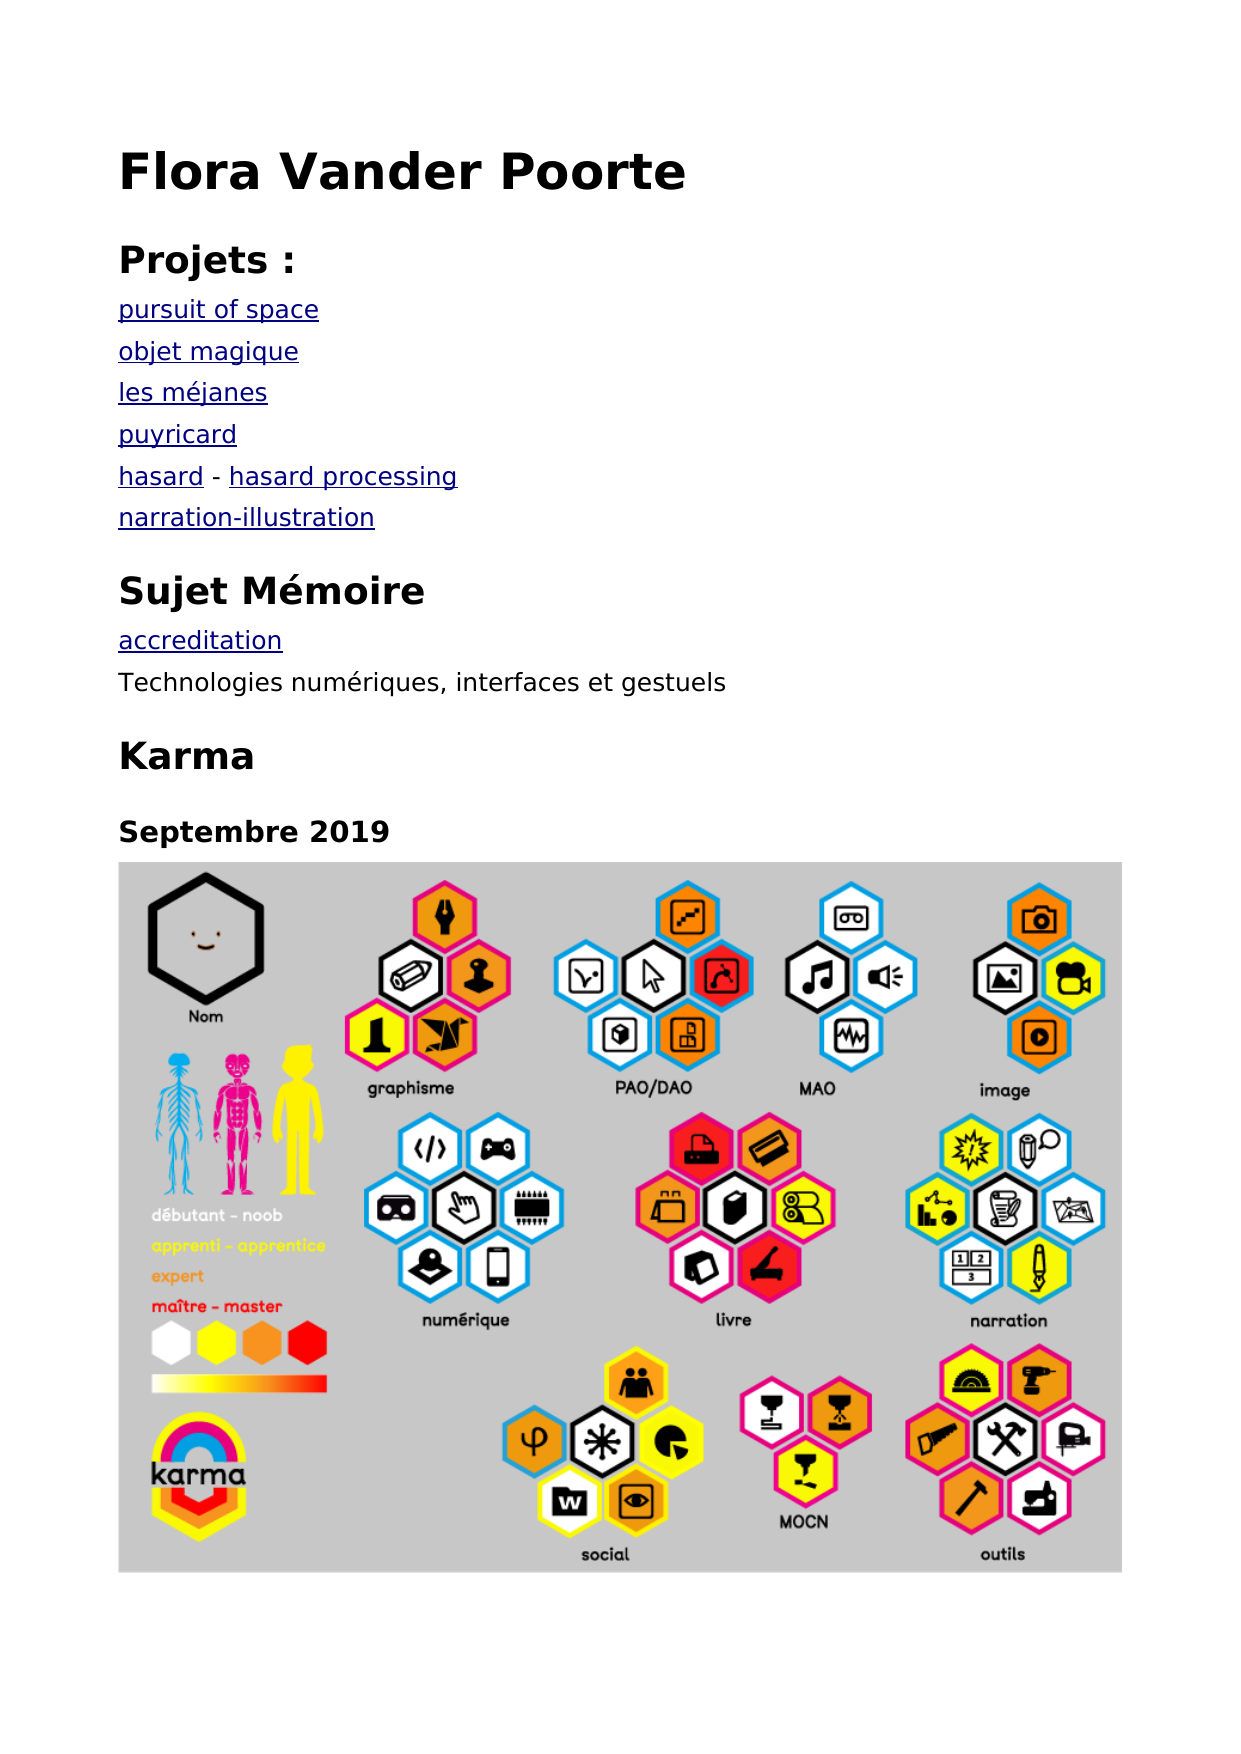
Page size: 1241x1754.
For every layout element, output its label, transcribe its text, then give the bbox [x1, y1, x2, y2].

text puyricard [118, 420, 1122, 449]
text pursuit of space [118, 295, 1122, 324]
text hasard - hasard processing [118, 462, 1122, 491]
subtitle Karma [118, 734, 1122, 778]
subtitle Septembre 2019 [118, 816, 1122, 849]
text les méjanes [118, 378, 1122, 407]
text narration-illustration [118, 503, 1122, 532]
subtitle Sujet Mémoire [118, 570, 1122, 614]
text accreditation [118, 626, 1122, 655]
picture [118, 862, 1123, 1573]
subtitle Flora Vander Poorte [118, 143, 1122, 201]
text Technologies numériques, interfaces et gestuels [118, 668, 1122, 697]
subtitle Projets : [118, 239, 1122, 282]
text objet magique [118, 337, 1122, 366]
